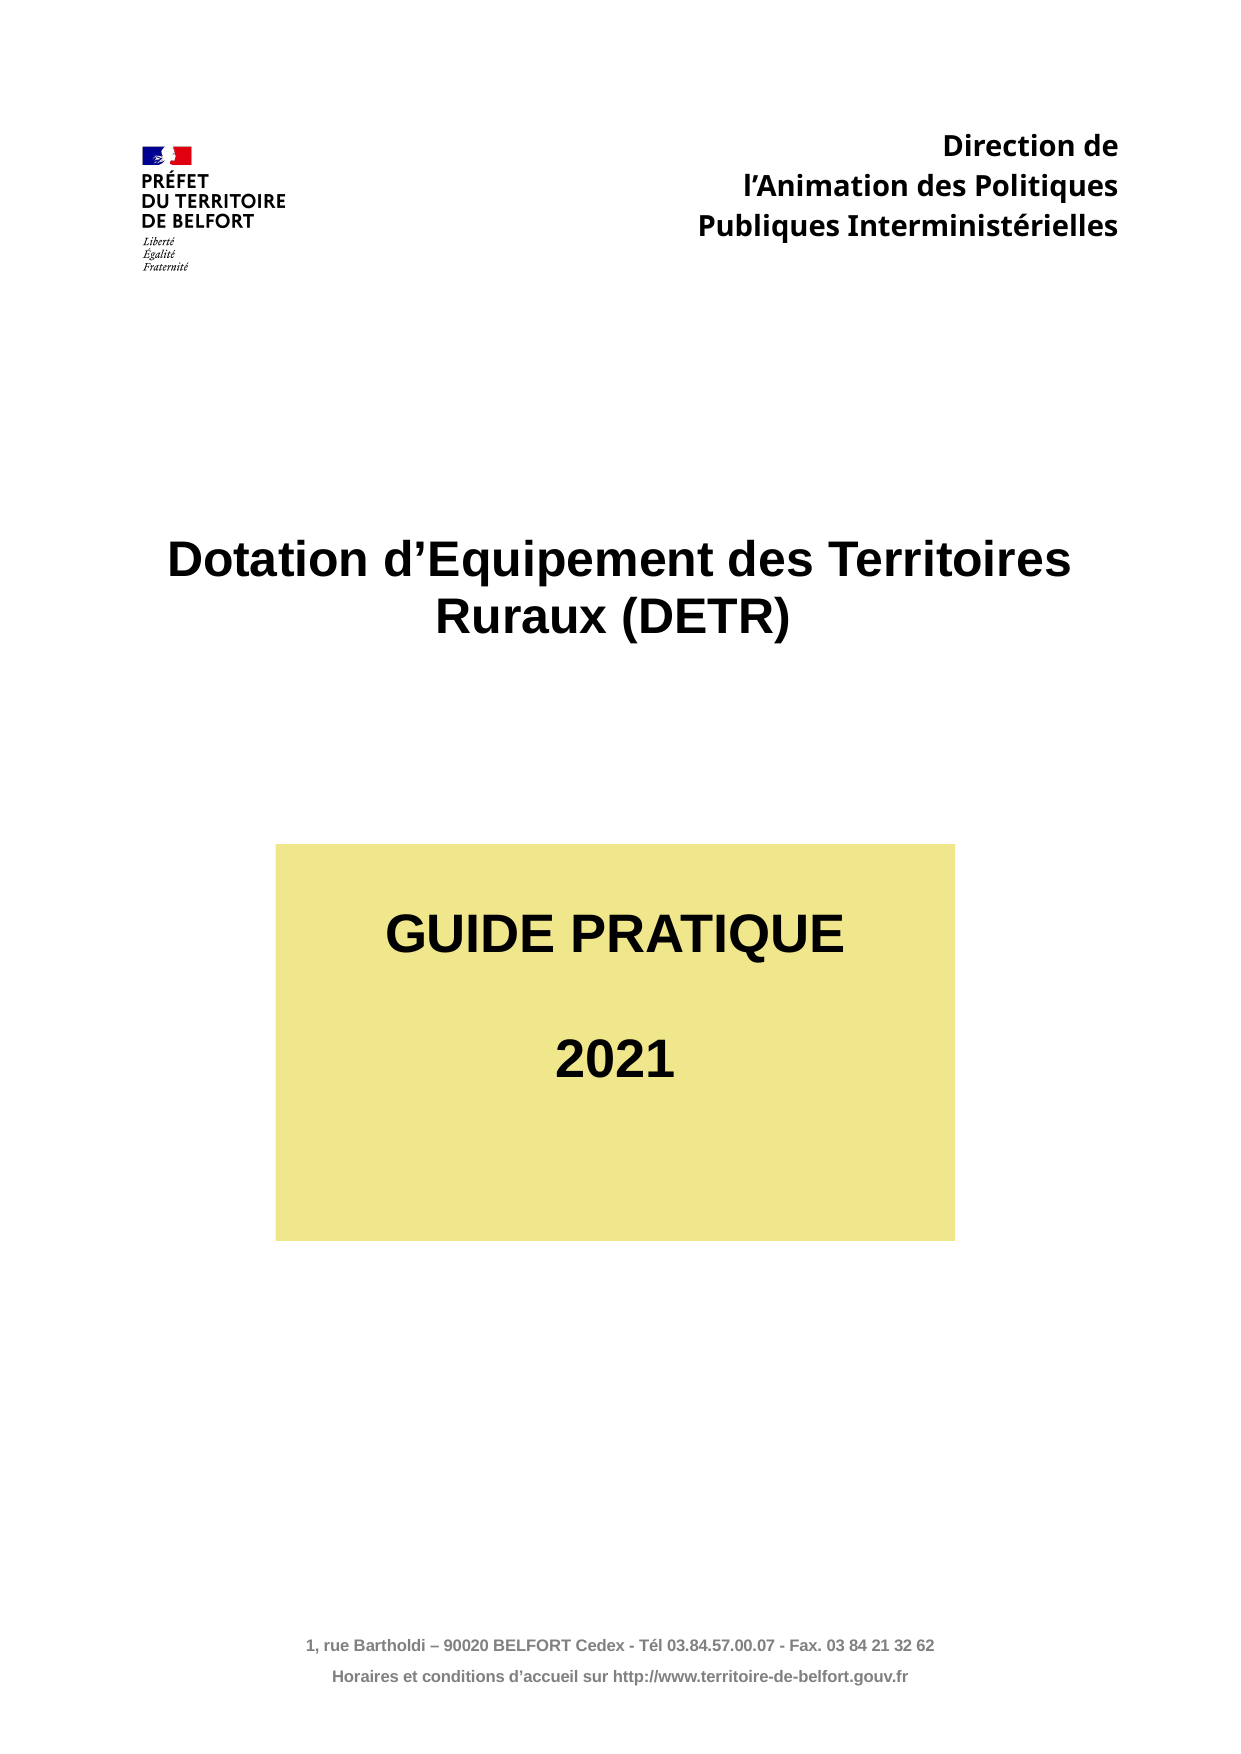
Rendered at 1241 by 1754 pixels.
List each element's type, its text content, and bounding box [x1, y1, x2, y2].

picture [124, 128, 309, 289]
text Ruraux (DETR) [118, 587, 1122, 644]
text Dotation d’Equipement des Territoires [118, 529, 1122, 587]
